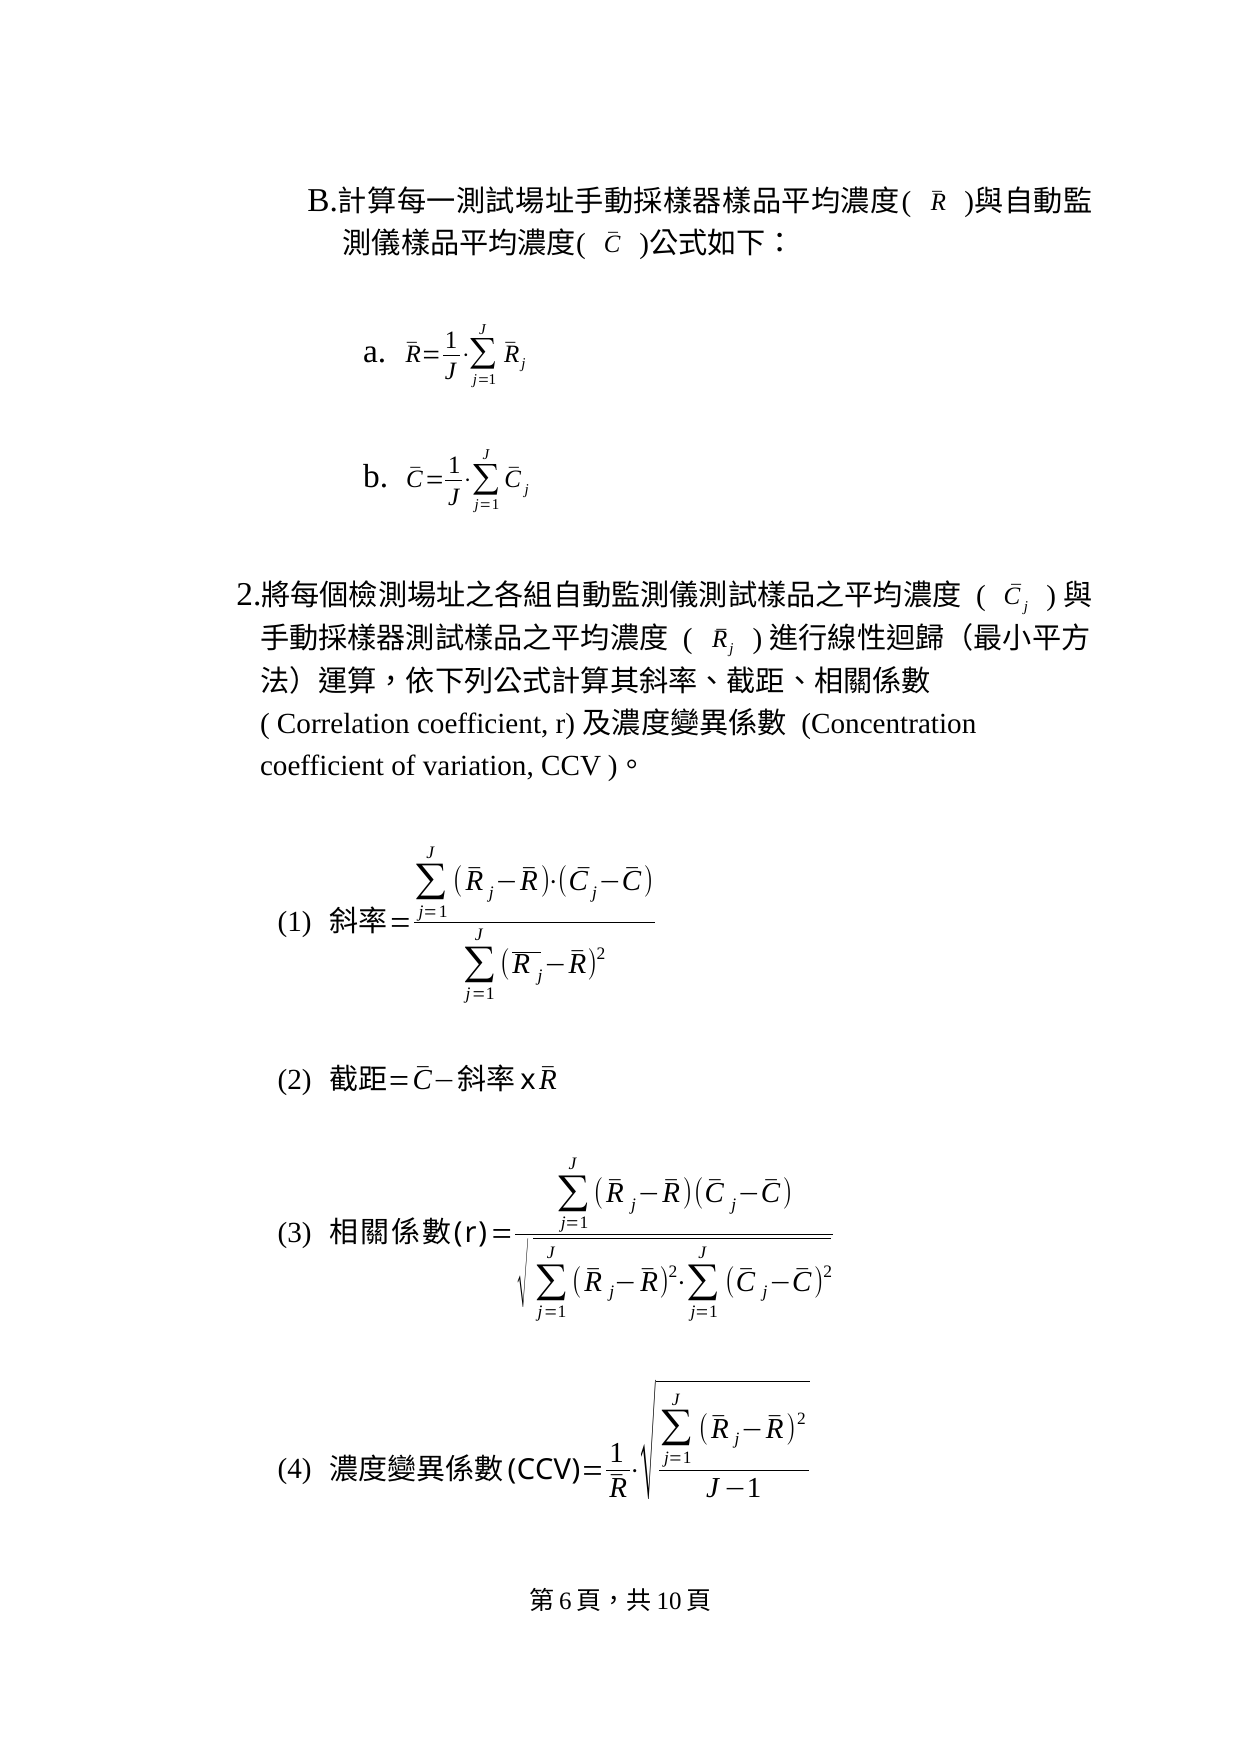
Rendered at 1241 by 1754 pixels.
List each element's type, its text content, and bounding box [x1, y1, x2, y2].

list (3) [230, 1154, 1093, 1321]
list 計算每一測試場址手動採樣器樣品平均濃度()與自動監測儀樣品平均濃度()公式如下： [307, 177, 1093, 262]
list (1) [230, 842, 1093, 1003]
list 將每個檢測場址之各組自動監測儀測試樣品之平均濃度 () 與手動採樣器測試樣品之平均濃度 () 進行線性迴歸（最小平方法）運算，依下列公式計算其斜率、截距、相關係數 ( Correlation coefficient, r) 及濃度變異係數 (Concentration coefficient of variation, CCV )。 [236, 571, 1093, 784]
list (4) [230, 1379, 1093, 1504]
list (2) [230, 1062, 1093, 1096]
